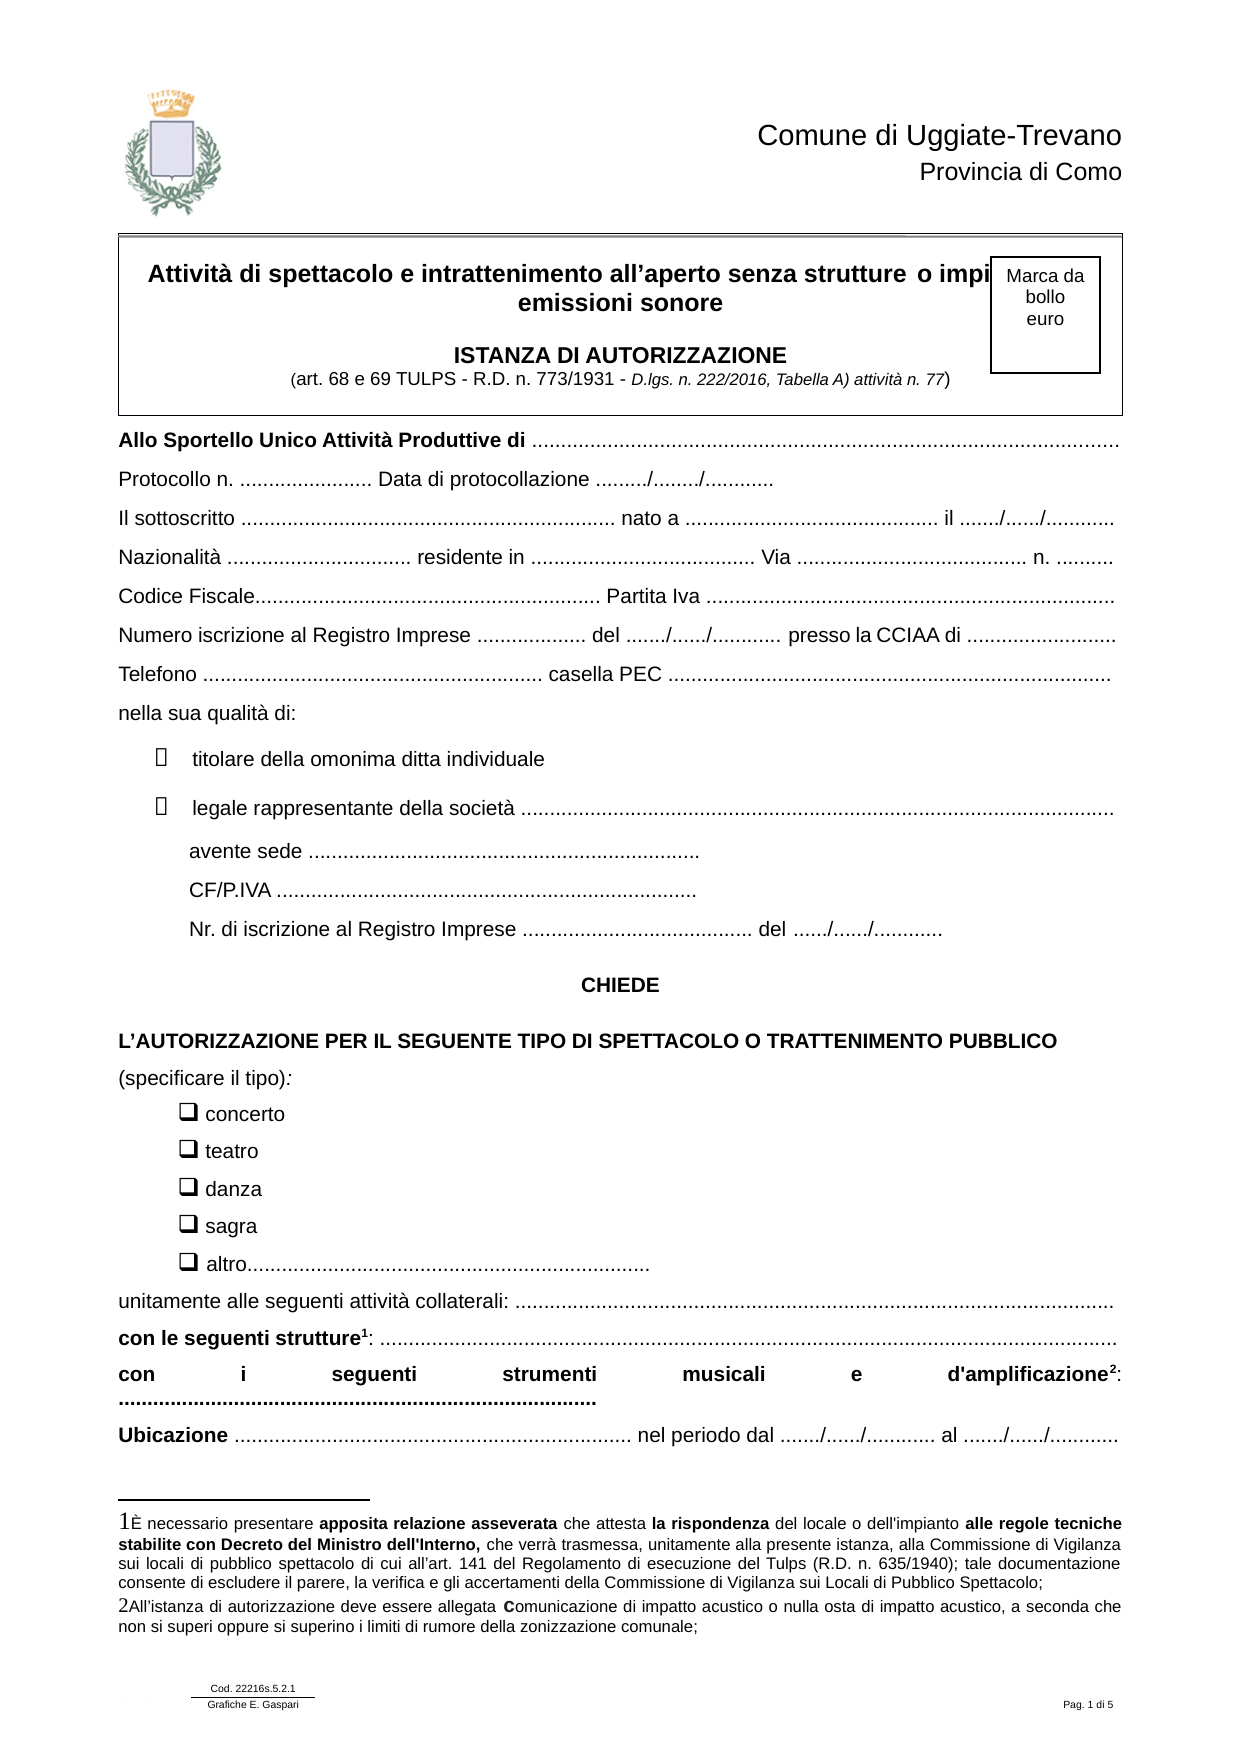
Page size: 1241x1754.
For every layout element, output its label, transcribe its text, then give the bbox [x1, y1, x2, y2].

text unitamente alle seguenti attività collaterali: ........................................................................................................ [118, 1289, 1122, 1313]
table_header Attività di spettacolo e intrattenimento all’aperto senza strutture o impianti, con emissioni sonore ISTANZA DI AUTORIZZAZIONE (art. 68 e 69 TULPS - R.D. n. 773/1931 - D.lgs. n. 222/2016, Tabella A) attività n. 77) [119, 238, 1122, 415]
text L’AUTORIZZAZIONE PER IL SEGUENTE TIPO DI SPETTACOLO O TRATTENIMENTO PUBBLICO [118, 1029, 1122, 1053]
text CHIEDE [118, 973, 1122, 997]
text Telefono ........................................................... casella PEC ............................................................................. [118, 661, 1122, 685]
text All’istanza di autorizzazione deve essere allegata comunicazione di impatto acustico o nulla osta di impatto acustico, a seconda che non si superi oppure si superino i limiti di rumore della zonizzazione comunale; [118, 1592, 1122, 1636]
text Protocollo n. ....................... Data di protocollazione ........./......../............ [118, 467, 1122, 491]
text Comune di Uggiate-Trevano [224, 118, 1122, 152]
text  concerto [177, 1102, 1122, 1127]
text (specificare il tipo): [118, 1065, 1122, 1089]
text  teatro [177, 1139, 1122, 1164]
text Codice Fiscale............................................................ Partita Iva ....................................................................... [118, 584, 1122, 608]
text Il sottoscritto ................................................................. nato a ............................................ il ......./....../............ [118, 506, 1122, 530]
text avente sede .................................................................... [189, 839, 1122, 863]
text Numero iscrizione al Registro Imprese ................... del ......./....../............ presso la CCIAA di .......................... [118, 623, 1122, 647]
text Allo Sportello Unico Attività Produttive di [118, 428, 1122, 452]
text  danza [177, 1177, 1122, 1202]
text È necessario presentare apposita relazione asseverata che attesta la rispondenza del locale o dell'impianto alle regole tecniche stabilite con Decreto del Ministro dell'Interno, che verrà trasmessa, unitamente alla presente istanza, alla Commissione di Vigilanza sui locali di pubblico spettacolo di cui all’art. 141 del Regolamento di esecuzione del Tulps (R.D. n. 635/1940); tale documentazione consente di escludere il parere, la verifica e gli accertamenti della Commissione di Vigilanza sui Locali di Pubblico Spettacolo; [118, 1506, 1122, 1592]
text Provincia di Como [224, 157, 1122, 185]
text con le seguenti strutture: ................................................................................................................................ [118, 1326, 1122, 1350]
text Nr. di iscrizione al Registro Imprese ........................................ del ....../....../............ [189, 917, 1122, 941]
text Ubicazione ..................................................................... nel periodo dal ......./....../............ al ......./....../............ [118, 1423, 1122, 1447]
text  sagra [177, 1214, 1122, 1239]
text  legale rappresentante della società ....................................................................................................... [153, 789, 1122, 823]
text nella sua qualità di: [118, 700, 1122, 724]
text  titolare della omonima ditta individuale [153, 739, 1122, 773]
text  altro...................................................................... [177, 1252, 1122, 1277]
text CF/P.IVA ......................................................................... [189, 878, 1122, 902]
picture [122, 87, 224, 219]
text Nazionalità ................................ residente in ....................................... Via ........................................ n. .......... [118, 545, 1122, 569]
text con i seguenti strumenti musicali e d'amplificazione: ................................................................................... [118, 1362, 1122, 1410]
